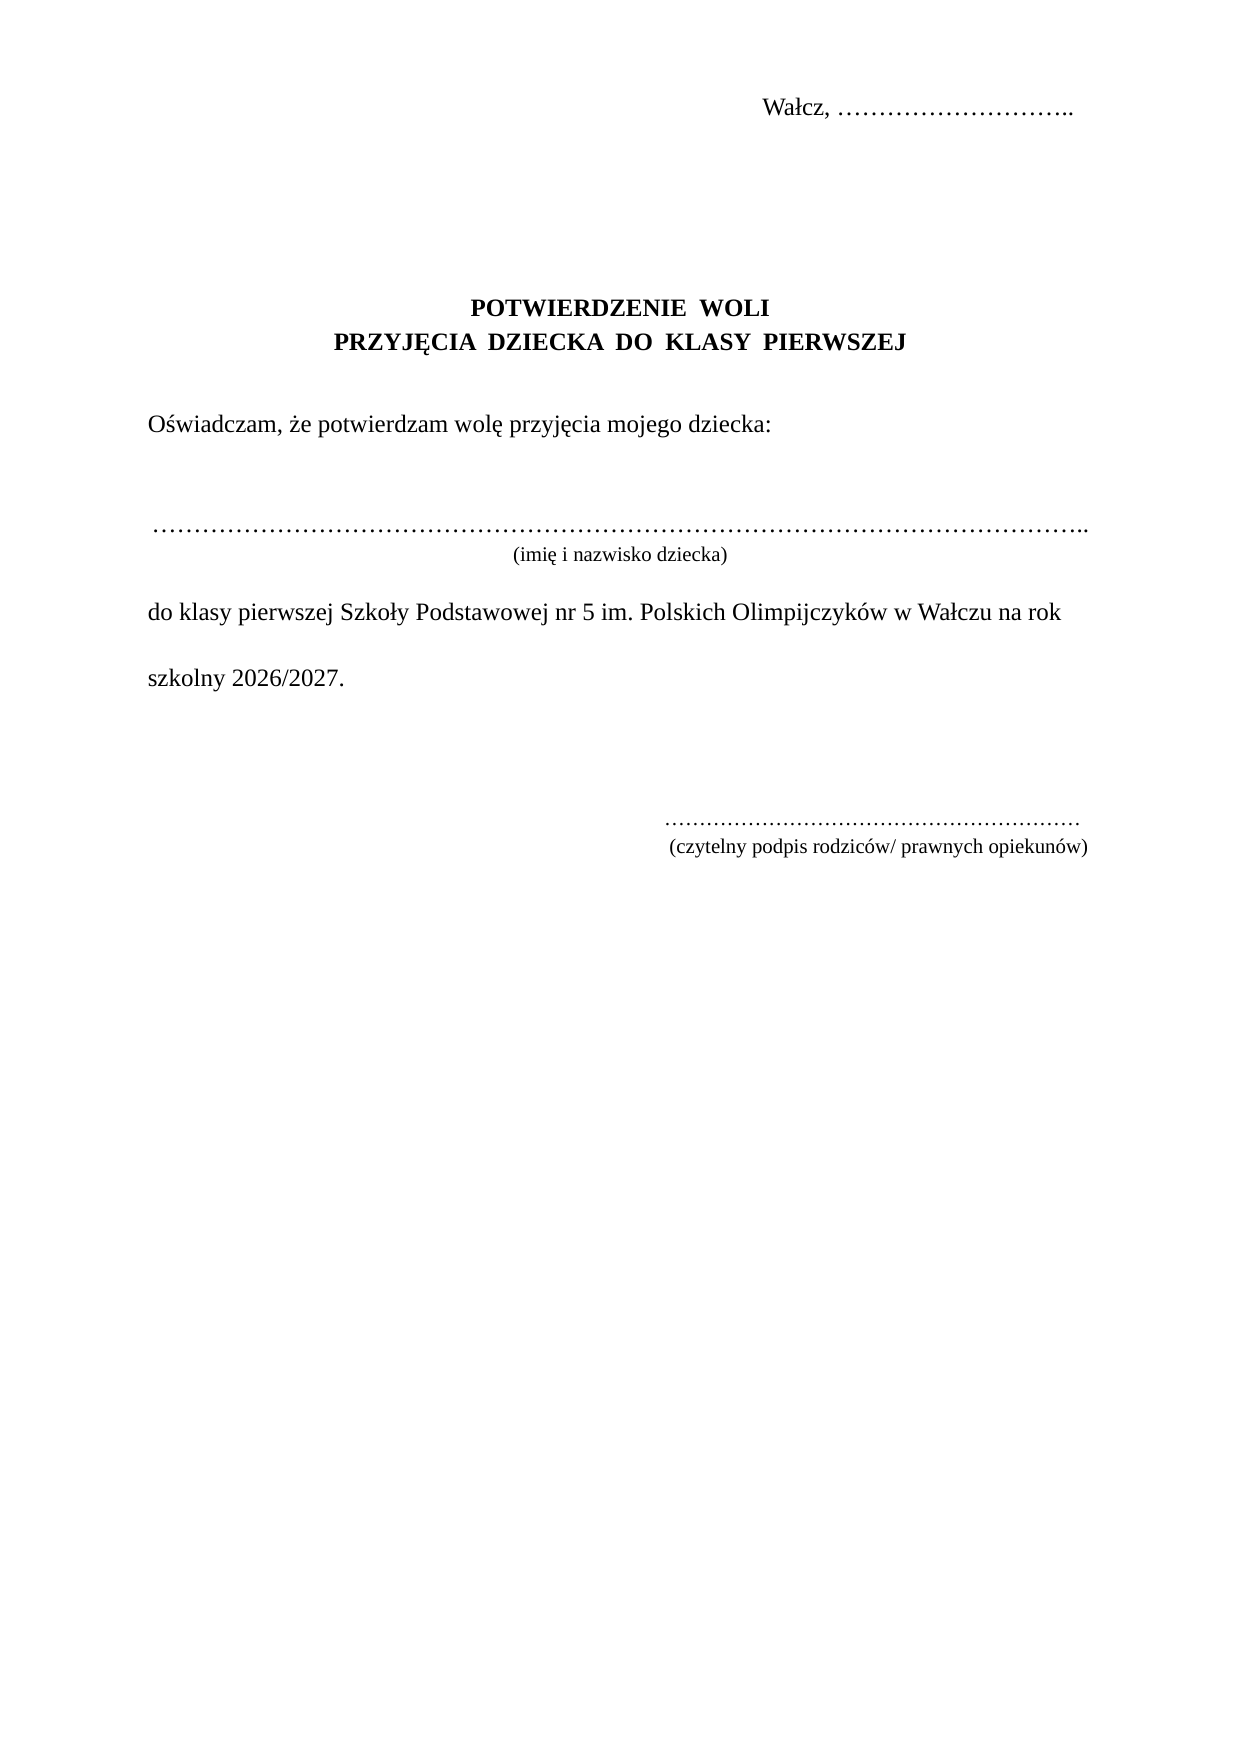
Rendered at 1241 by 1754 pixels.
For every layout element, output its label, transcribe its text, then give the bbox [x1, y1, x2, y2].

text …………………………………………………… [148, 806, 1093, 830]
text ………………………………………………………………………………………………….. [148, 509, 1093, 537]
text Wałcz, ……………………….. [148, 89, 1093, 123]
text PRZYJĘCIA DZIECKA DO KLASY PIERWSZEJ [148, 327, 1093, 355]
text do klasy pierwszej Szkoły Podstawowej nr 5 im. Polskich Olimpijczyków w Wałczu na rok [148, 597, 1093, 626]
text (imię i nazwisko dziecka) [148, 542, 1093, 566]
text POTWIERDZENIE WOLI [148, 293, 1093, 322]
text (czytelny podpis rodziców/ prawnych opiekunów) [148, 834, 1093, 858]
text Oświadczam, że potwierdzam wolę przyjęcia mojego dziecka: [148, 409, 1093, 438]
text szkolny 2026/2027. [148, 663, 1093, 692]
